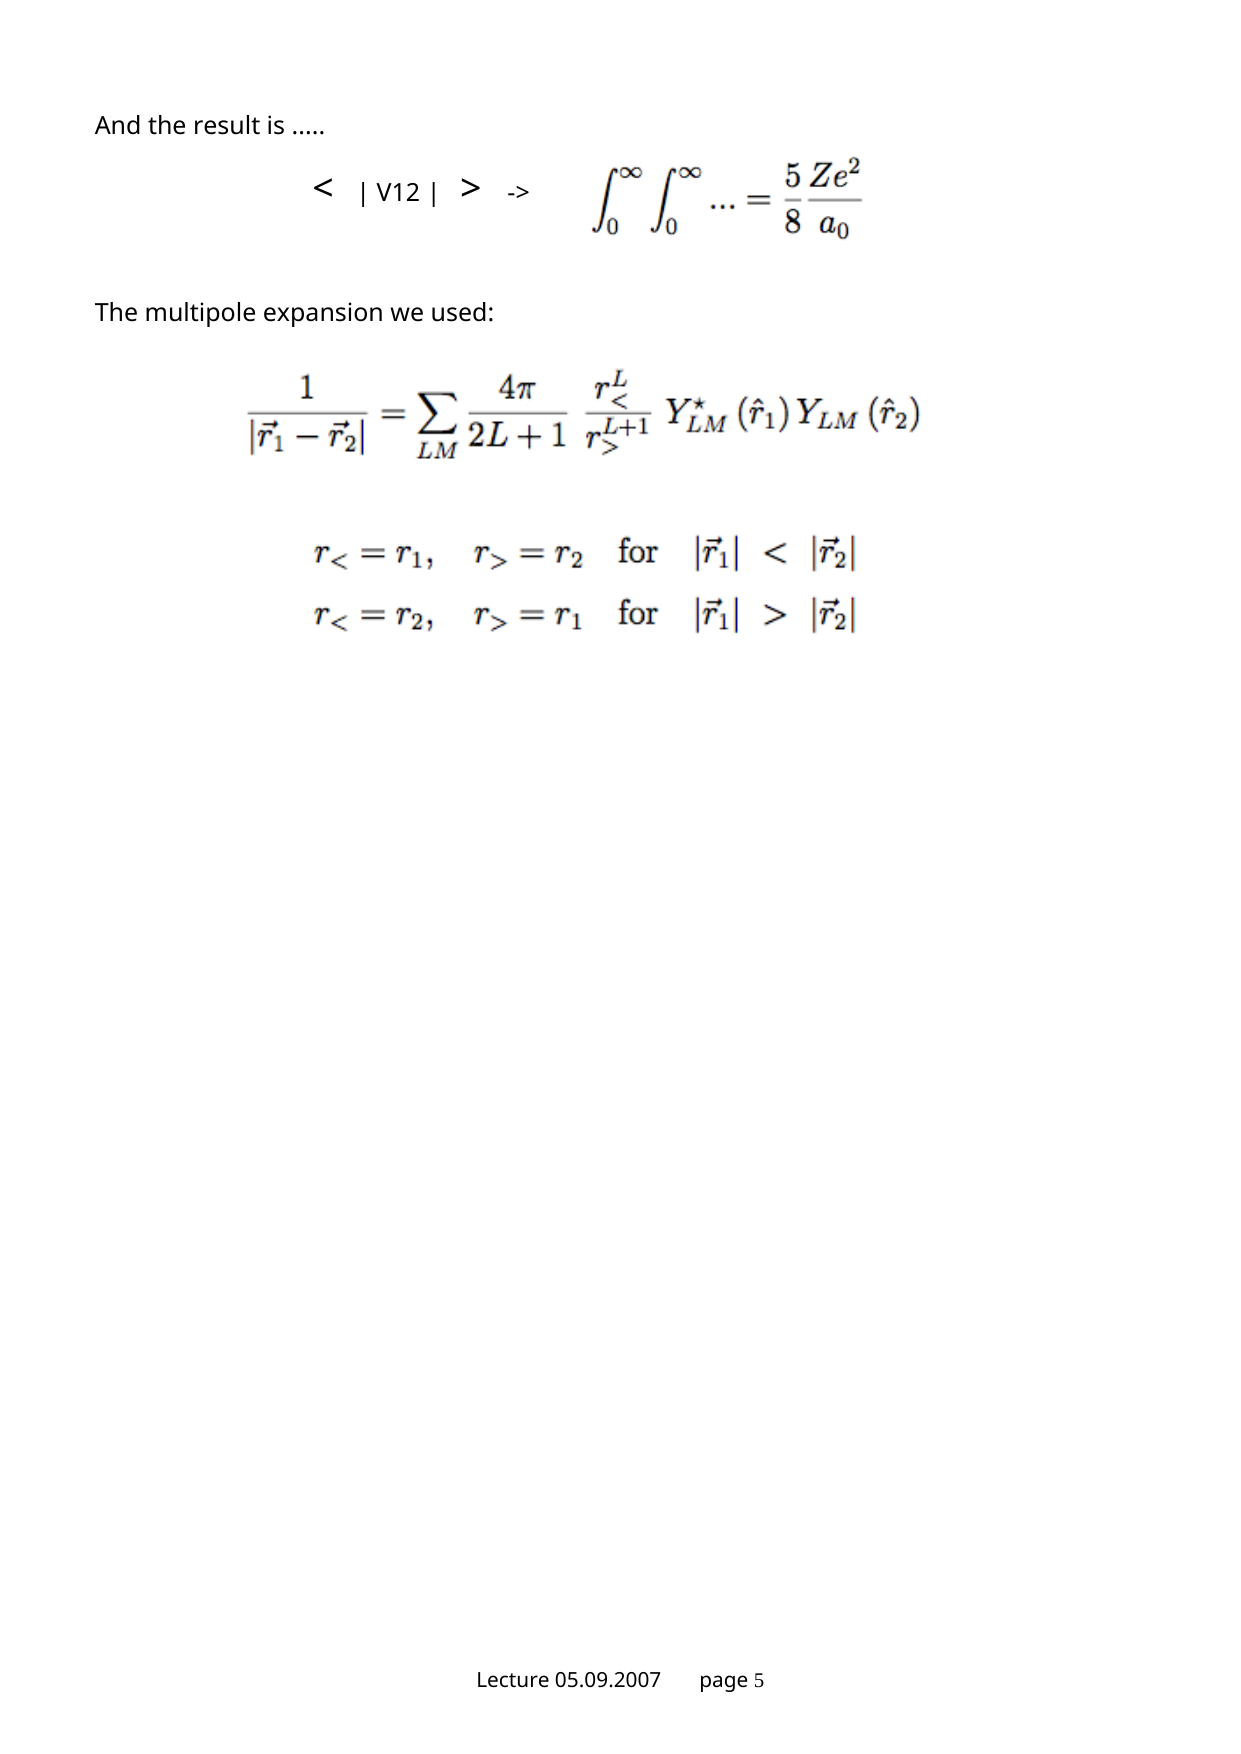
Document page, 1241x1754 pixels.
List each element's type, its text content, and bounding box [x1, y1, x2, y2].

text [882, 142, 1110, 260]
picture [562, 142, 882, 261]
picture [211, 362, 945, 665]
text The multipole expansion we used: [94, 294, 1110, 328]
text And the result is ..... [94, 108, 1110, 142]
text < | V12 | > -> [94, 142, 562, 260]
